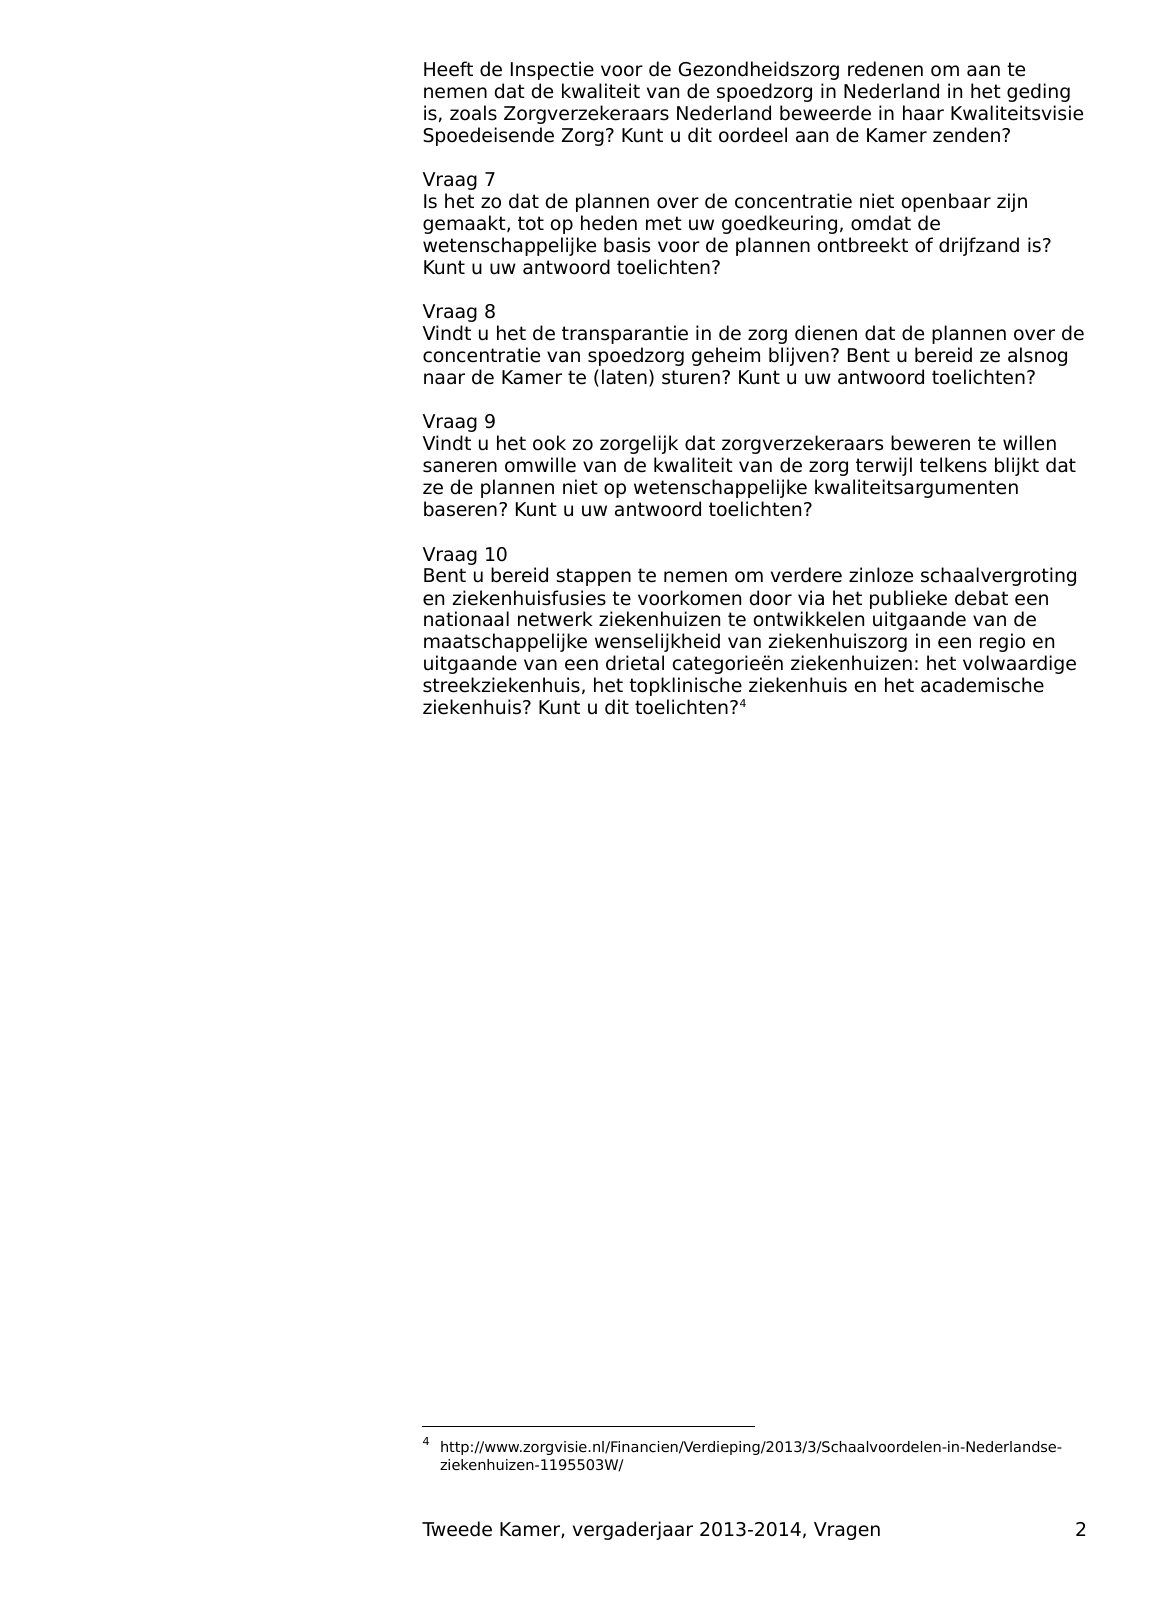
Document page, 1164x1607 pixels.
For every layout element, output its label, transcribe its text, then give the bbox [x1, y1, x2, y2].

text Vraag 9 [422, 411, 1087, 433]
text Vraag 10 [422, 543, 1087, 565]
text Vindt u het ook zo zorgelijk dat zorgverzekeraars beweren te willen saneren omwille van de kwaliteit van de zorg terwijl telkens blijkt dat ze de plannen niet op wetenschappelijke kwaliteitsargumenten baseren? Kunt u uw antwoord toelichten? [422, 433, 1087, 521]
text Vraag 7 [422, 169, 1087, 191]
text Heeft de Inspectie voor de Gezondheidszorg redenen om aan te nemen dat de kwaliteit van de spoedzorg in Nederland in het geding is, zoals Zorgverzekeraars Nederland beweerde in haar Kwaliteitsvisie Spoedeisende Zorg? Kunt u dit oordeel aan de Kamer zenden? [422, 59, 1087, 147]
text Vraag 8 [422, 301, 1087, 323]
text http://www.zorgvisie.nl/Financien/Verdieping/2013/3/Schaalvoordelen-in-Nederlandse-ziekenhuizen-1195503W/ [422, 1435, 1087, 1474]
text Bent u bereid stappen te nemen om verdere zinloze schaalvergroting en ziekenhuisfusies te voorkomen door via het publieke debat een nationaal netwerk ziekenhuizen te ontwikkelen uitgaande van de maatschappelijke wenselijkheid van ziekenhuiszorg in een regio en uitgaande van een drietal categorieën ziekenhuizen: het volwaardige streekziekenhuis, het topklinische ziekenhuis en het academische ziekenhuis? Kunt u dit toelichten? [422, 565, 1087, 719]
text Is het zo dat de plannen over de concentratie niet openbaar zijn gemaakt, tot op heden met uw goedkeuring, omdat de wetenschappelijke basis voor de plannen ontbreekt of drijfzand is? Kunt u uw antwoord toelichten? [422, 191, 1087, 279]
text Vindt u het de transparantie in de zorg dienen dat de plannen over de concentratie van spoedzorg geheim blijven? Bent u bereid ze alsnog naar de Kamer te (laten) sturen? Kunt u uw antwoord toelichten? [422, 323, 1087, 389]
